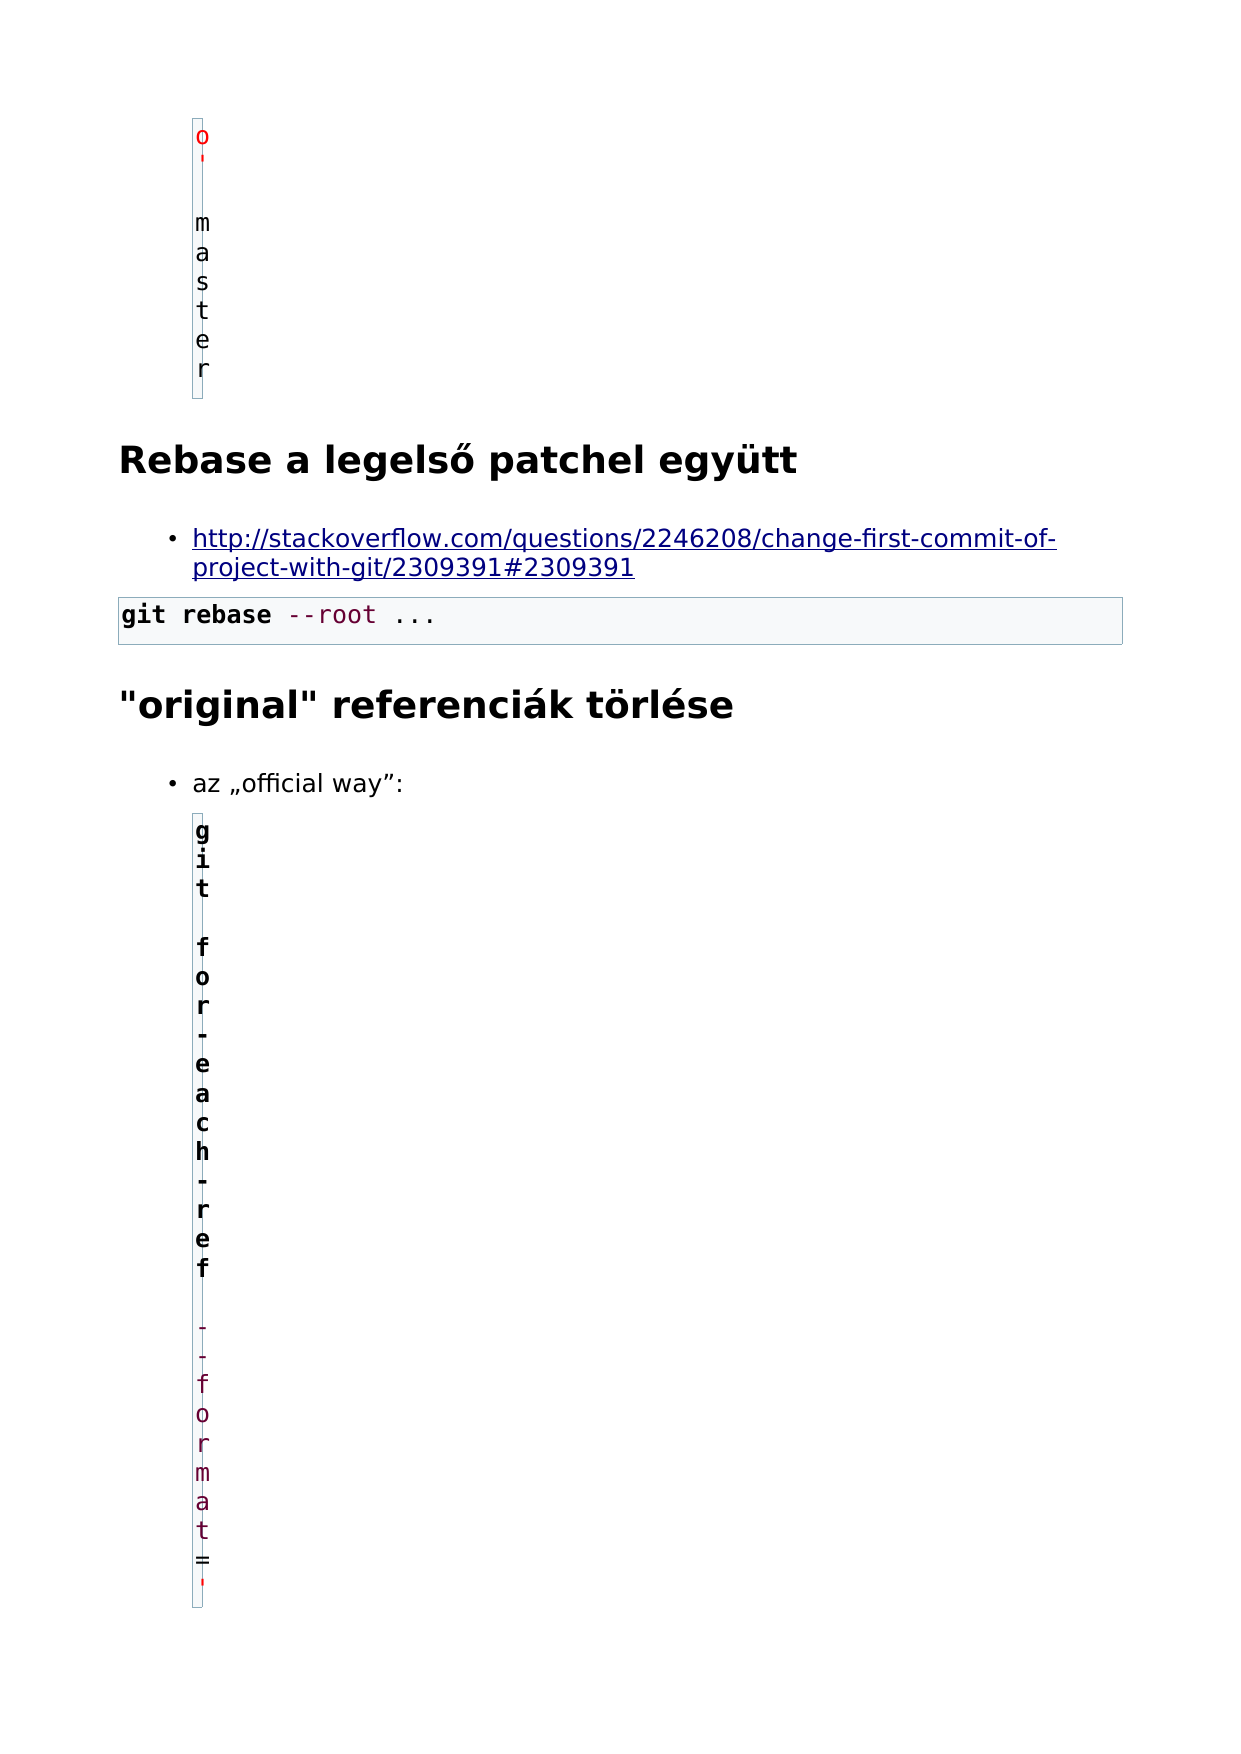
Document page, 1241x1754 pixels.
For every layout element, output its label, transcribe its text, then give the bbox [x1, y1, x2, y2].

table_header git for-each-ref --format='%(refname)' refs/original/ | xargs -n 1 git update-ref -d [193, 814, 202, 1607]
list http://stackoverflow.com/questions/2246208/change-first-commit-of-project-with-git/2309391#2309391 [177, 524, 1122, 582]
table_header git pull '../forras-repo' master [193, 119, 202, 398]
subtitle "original" referenciák törlése [118, 684, 1122, 727]
table_header git rebase --root ... [119, 598, 1122, 644]
subtitle Rebase a legelső patchel együtt [118, 438, 1122, 482]
list az „official way”: [177, 769, 1122, 798]
